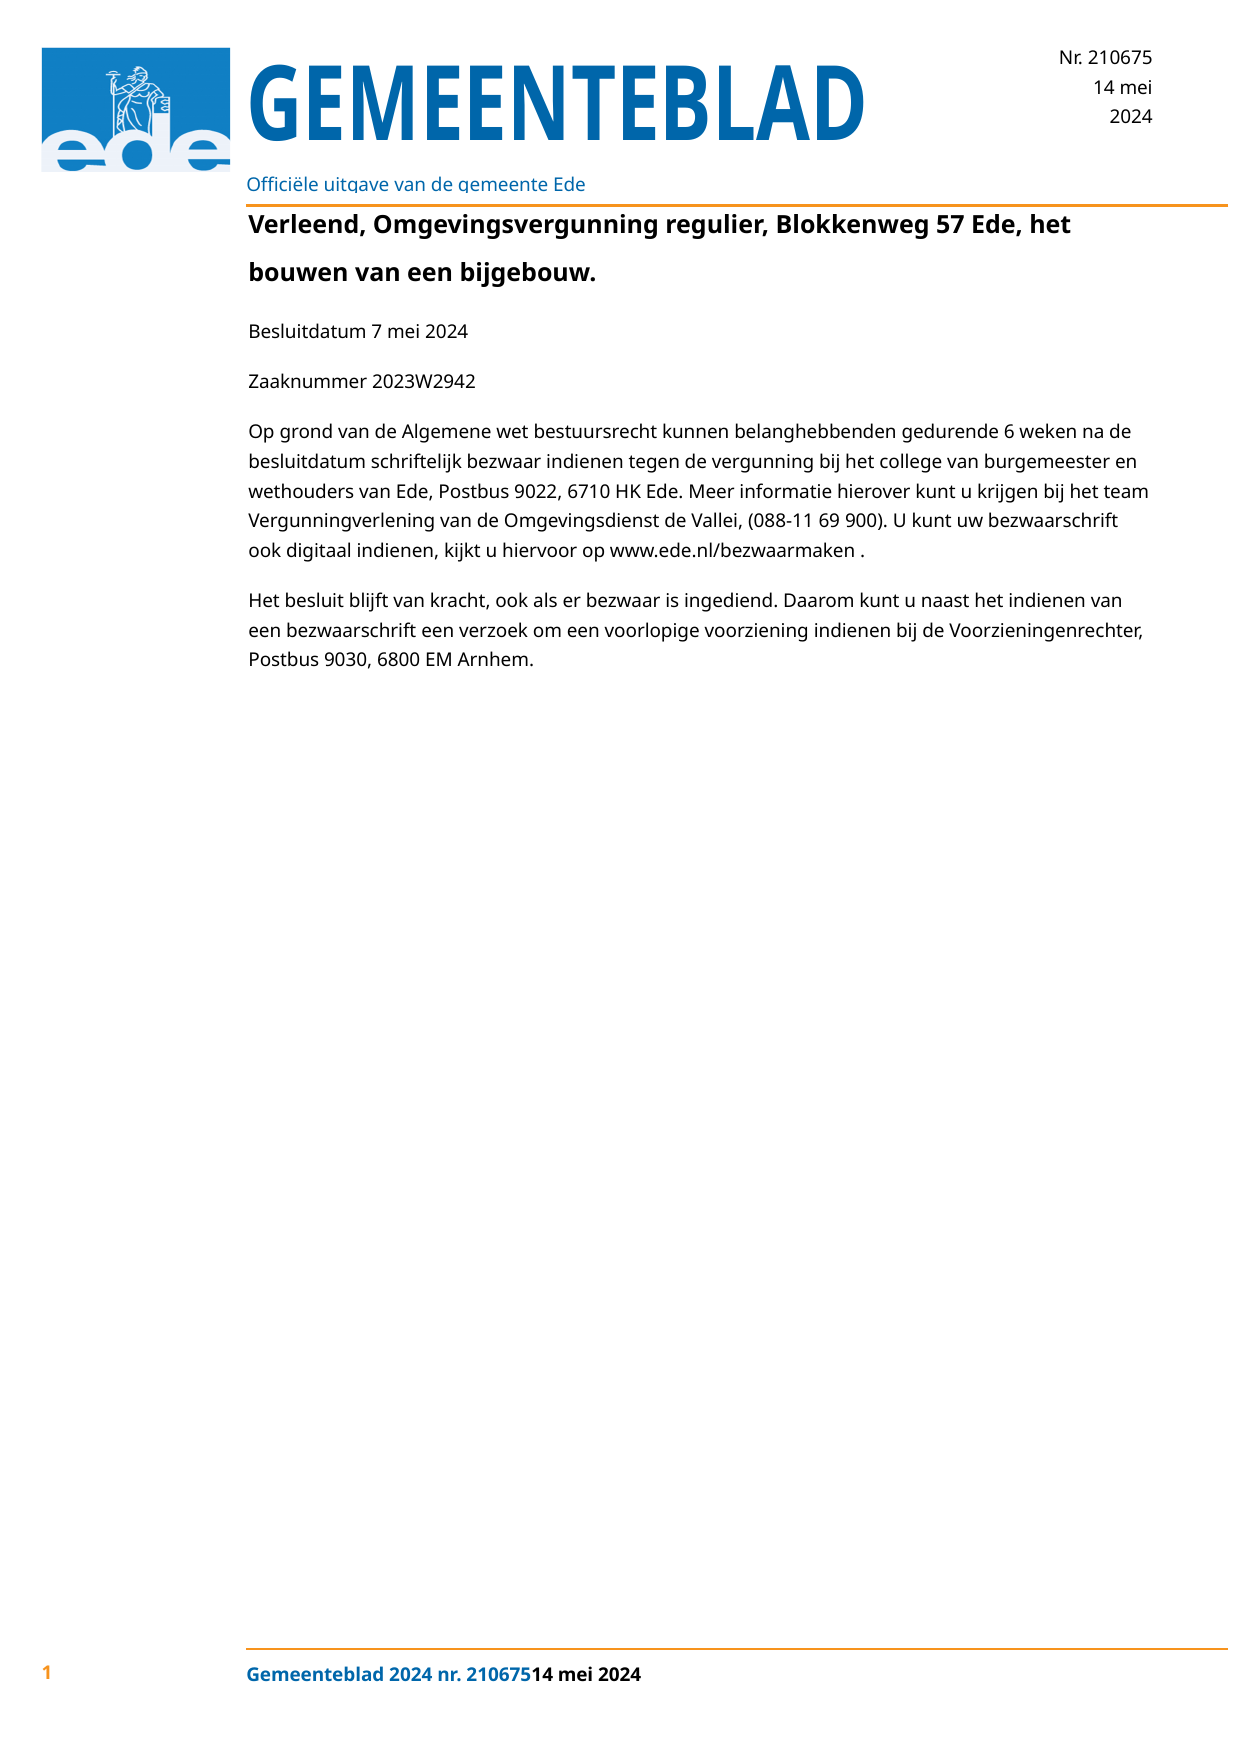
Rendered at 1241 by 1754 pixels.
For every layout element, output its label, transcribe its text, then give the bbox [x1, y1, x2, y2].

text Het besluit blijft van kracht, ook als er bezwaar is ingediend. Daarom kunt u naast het indienen van een bezwaarschrift een verzoek om een voorlopige voorziening indienen bij de Voorzieningenrechter, Postbus 9030, 6800 EM Arnhem. [248, 587, 1152, 672]
text Besluitdatum 7 mei 2024 [248, 318, 1152, 344]
text Op grond van de Algemene wet bestuursrecht kunnen belanghebbenden gedurende 6 weken na de besluitdatum schriftelijk bezwaar indienen tegen de vergunning bij het college van burgemeester en wethouders van Ede, Postbus 9022, 6710 HK Ede. Meer informatie hierover kunt u krijgen bij het team Vergunningverlening van de Omgevingsdienst de Vallei, (088-11 69 900). U kunt uw bezwaarschrift ook digitaal indienen, kijkt u hiervoor op www.ede.nl/bezwaarmaken . [248, 419, 1152, 563]
text Verleend, Omgevingsvergunning regulier, Blokkenweg 57 Ede, het bouwen van een bijgebouw. [248, 207, 1152, 288]
picture [41, 47, 231, 172]
text Zaaknummer 2023W2942 [248, 368, 1152, 394]
